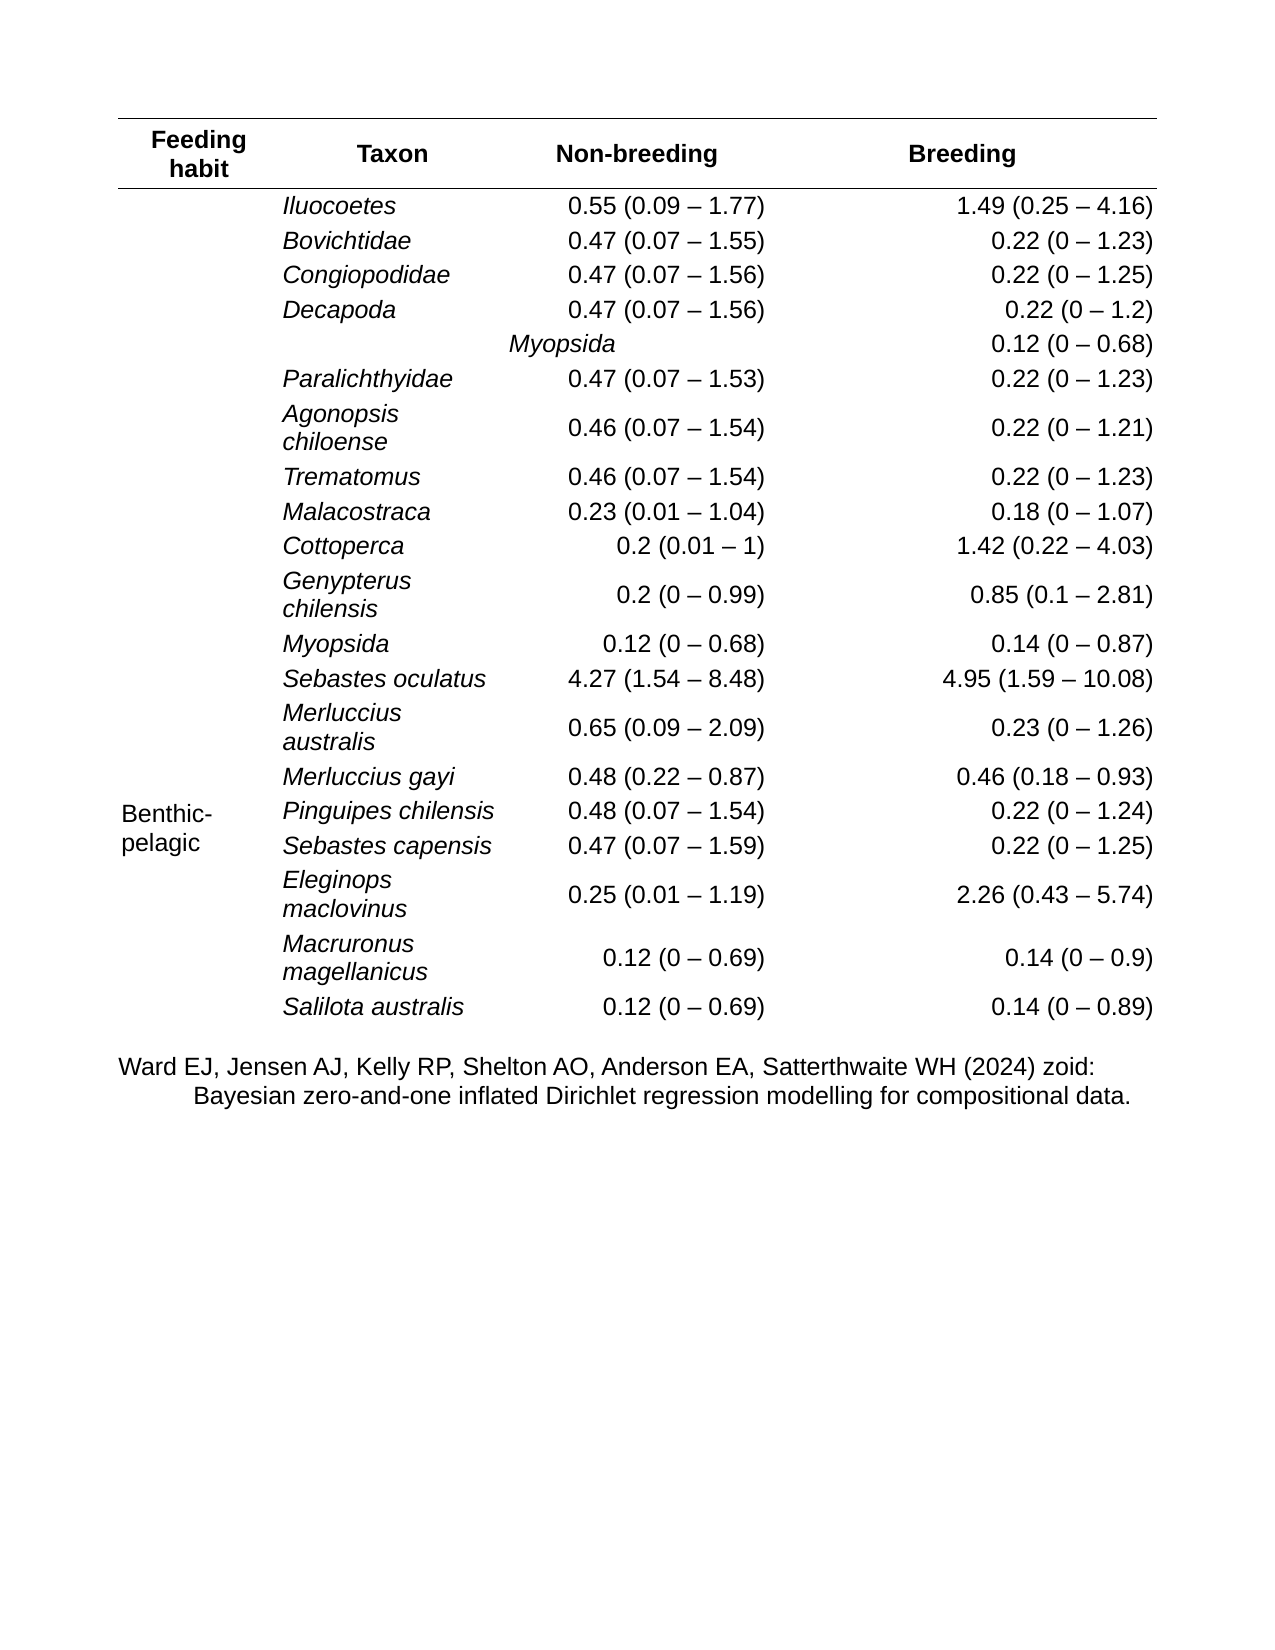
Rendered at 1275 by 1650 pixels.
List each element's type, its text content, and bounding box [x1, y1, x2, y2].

table_cell 0.14 (0 – 0.89) [768, 989, 1157, 1023]
table_header Breeding [768, 119, 1157, 188]
table_cell Malacostraca [279, 494, 506, 528]
table_header Taxon [279, 119, 506, 188]
table_cell Benthic-pelagic [118, 661, 279, 1023]
table_cell 0.22 (0 – 1.21) [768, 396, 1157, 459]
table_cell 0.47 (0.07 – 1.59) [506, 828, 768, 862]
table_cell Sebastes capensis [279, 828, 506, 862]
table_cell 0.47 (0.07 – 1.53) [506, 361, 768, 396]
table_cell 0.12 (0 – 0.68) [506, 626, 768, 661]
text Ward EJ, Jensen AJ, Kelly RP, Shelton AO, Anderson EA, Satterthwaite WH (2024) zoid: Bayesian zero-and-one inflated Dirichlet regression modelling for compositional data. [118, 1052, 1157, 1110]
table_cell Eleginops maclovinus [279, 862, 506, 926]
table_cell 0.2 (0.01 – 1) [506, 528, 768, 563]
table_cell 1.49 (0.25 – 4.16) [768, 189, 1157, 223]
table_cell Trematomus [279, 459, 506, 493]
table_cell 0.47 (0.07 – 1.55) [506, 223, 768, 257]
table_cell 0.22 (0 – 1.25) [768, 257, 1157, 292]
table_cell Bovichtidae [279, 223, 506, 257]
table_cell Merluccius gayi [279, 759, 506, 793]
table_cell Cottoperca [279, 528, 506, 563]
table_cell Myopsida [506, 326, 768, 361]
table_cell 0.22 (0 – 1.25) [768, 828, 1157, 862]
table_cell 0.46 (0.18 – 0.93) [768, 759, 1157, 793]
table_cell 0.23 (0.01 – 1.04) [506, 494, 768, 528]
table_cell 0.22 (0 – 1.23) [768, 361, 1157, 396]
table_cell [279, 326, 506, 361]
table_cell 0.46 (0.07 – 1.54) [506, 459, 768, 493]
table_cell 0.22 (0 – 1.24) [768, 793, 1157, 828]
table_cell Agonopsis chiloense [279, 396, 506, 459]
table_cell 4.27 (1.54 – 8.48) [506, 661, 768, 695]
table_header Non-breeding [506, 119, 768, 188]
table_cell 0.85 (0.1 – 2.81) [768, 563, 1157, 626]
table_cell 0.48 (0.07 – 1.54) [506, 793, 768, 828]
table_cell 2.26 (0.43 – 5.74) [768, 862, 1157, 926]
table_cell 1.42 (0.22 – 4.03) [768, 528, 1157, 563]
table_cell Merluccius australis [279, 695, 506, 758]
table_cell 0.12 (0 – 0.69) [506, 926, 768, 989]
table_cell 0.47 (0.07 – 1.56) [506, 292, 768, 326]
table_cell 0.14 (0 – 0.87) [768, 626, 1157, 661]
table_cell 0.25 (0.01 – 1.19) [506, 862, 768, 926]
table_cell 0.55 (0.09 – 1.77) [506, 189, 768, 223]
table_cell 0.22 (0 – 1.23) [768, 223, 1157, 257]
table_cell 0.22 (0 – 1.2) [768, 292, 1157, 326]
table_cell Congiopodidae [279, 257, 506, 292]
table_cell 0.2 (0 – 0.99) [506, 563, 768, 626]
table_header Feeding habit [118, 119, 279, 188]
table_cell 0.46 (0.07 – 1.54) [506, 396, 768, 459]
table_cell 0.12 (0 – 0.68) [768, 326, 1157, 361]
table_cell Sebastes oculatus [279, 661, 506, 695]
table_cell Iluocoetes [279, 189, 506, 223]
table_cell 0.22 (0 – 1.23) [768, 459, 1157, 493]
table_cell Myopsida [279, 626, 506, 661]
table_cell 0.12 (0 – 0.69) [506, 989, 768, 1023]
table_cell 0.14 (0 – 0.9) [768, 926, 1157, 989]
table_cell Salilota australis [279, 989, 506, 1023]
table_cell Decapoda [279, 292, 506, 326]
table_cell Genypterus chilensis [279, 563, 506, 626]
table_cell 0.48 (0.22 – 0.87) [506, 759, 768, 793]
table_cell Paralichthyidae [279, 361, 506, 396]
table_cell 0.65 (0.09 – 2.09) [506, 695, 768, 758]
table_cell 0.18 (0 – 1.07) [768, 494, 1157, 528]
table_cell Pinguipes chilensis [279, 793, 506, 828]
table_cell 0.23 (0 – 1.26) [768, 695, 1157, 758]
table_cell 4.95 (1.59 – 10.08) [768, 661, 1157, 695]
table_cell 0.47 (0.07 – 1.56) [506, 257, 768, 292]
table_cell Macruronus magellanicus [279, 926, 506, 989]
